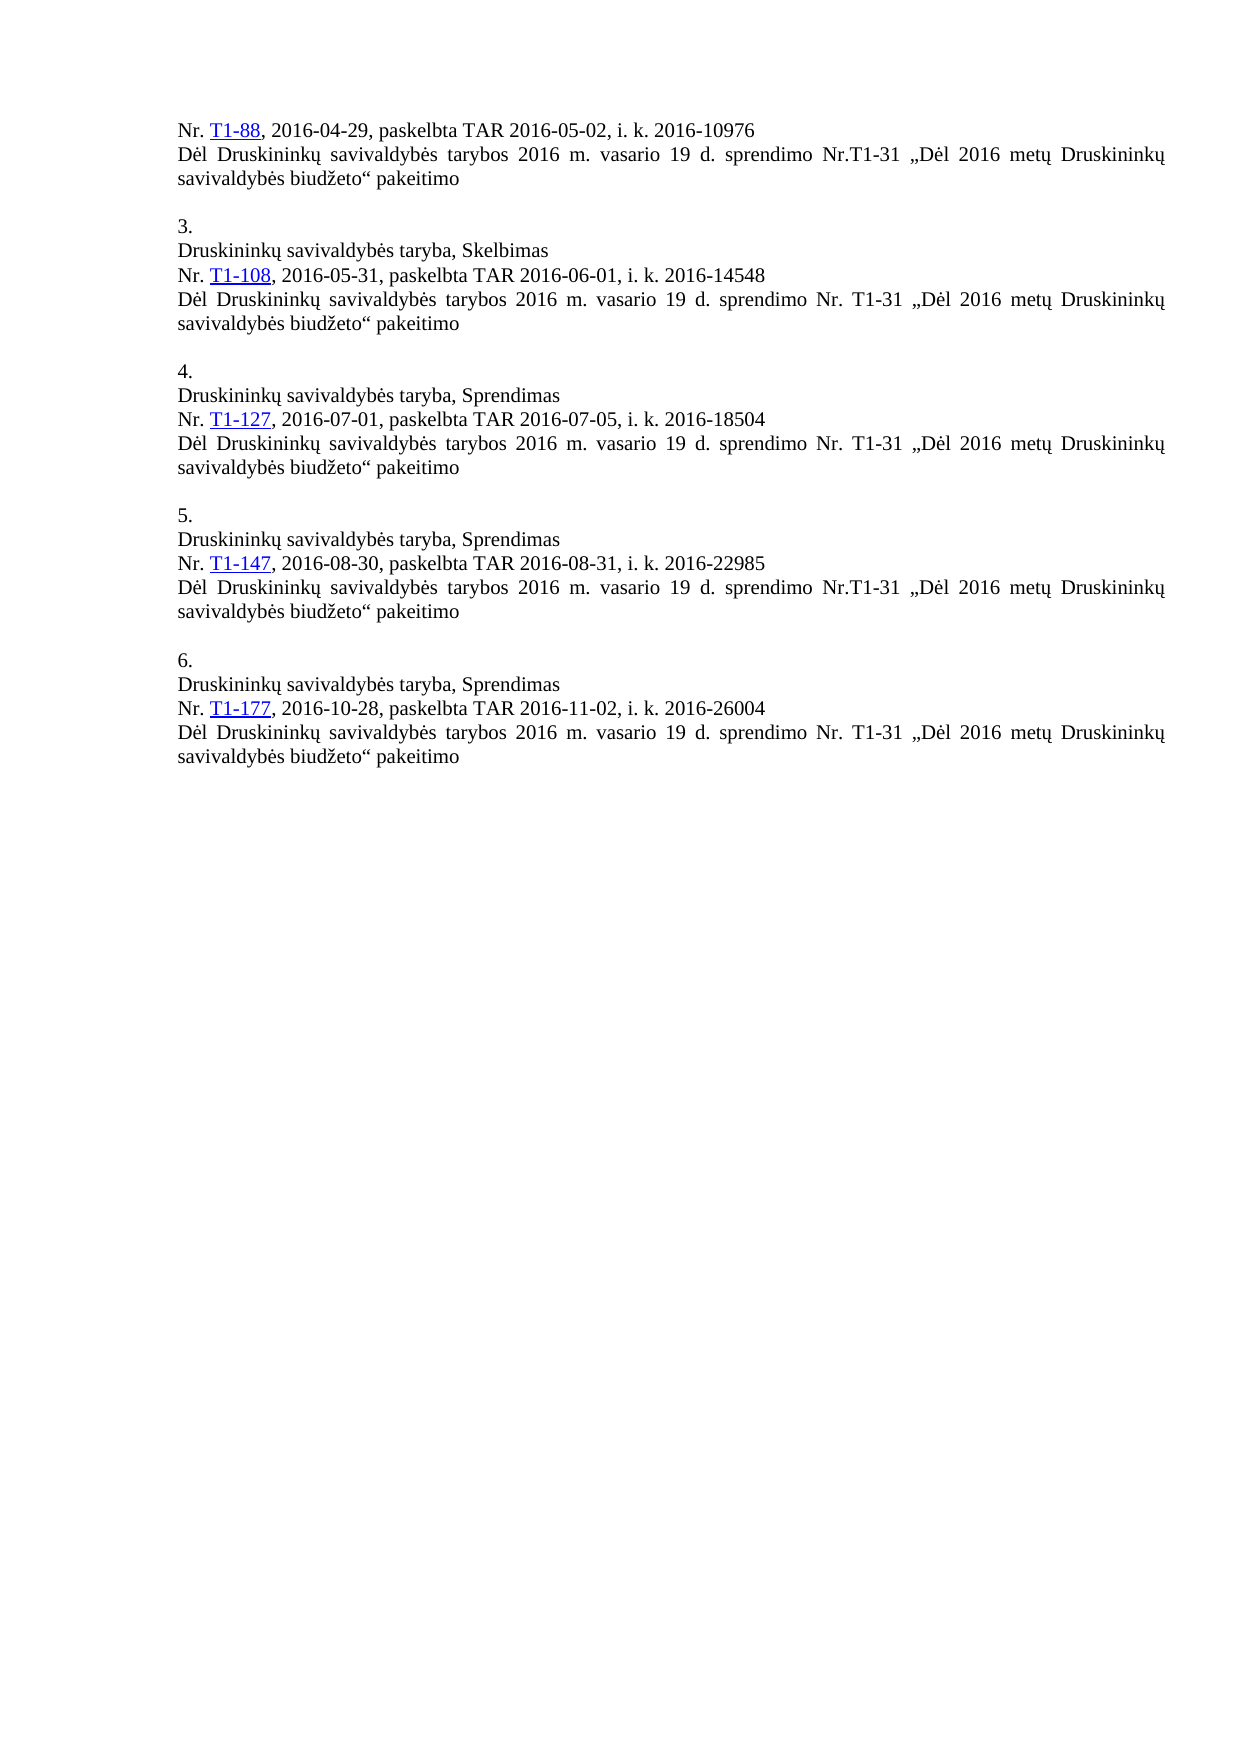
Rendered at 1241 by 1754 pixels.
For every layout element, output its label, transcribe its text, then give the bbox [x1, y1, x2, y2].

text Dėl Druskininkų savivaldybės tarybos 2016 m. vasario 19 d. sprendimo Nr. T1-31 „Dėl 2016 metų Druskininkų savivaldybės biudžeto“ pakeitimo [177, 431, 1166, 479]
text Druskininkų savivaldybės taryba, Sprendimas [177, 383, 1166, 407]
text Druskininkų savivaldybės taryba, Sprendimas [177, 672, 1166, 696]
text Nr. T1-147, 2016-08-30, paskelbta TAR 2016-08-31, i. k. 2016-22985 [177, 551, 1166, 575]
text Dėl Druskininkų savivaldybės tarybos 2016 m. vasario 19 d. sprendimo Nr.T1-31 „Dėl 2016 metų Druskininkų savivaldybės biudžeto“ pakeitimo [177, 575, 1166, 623]
text Nr. T1-88, 2016-04-29, paskelbta TAR 2016-05-02, i. k. 2016-10976 [177, 118, 1166, 142]
text Dėl Druskininkų savivaldybės tarybos 2016 m. vasario 19 d. sprendimo Nr. T1-31 „Dėl 2016 metų Druskininkų savivaldybės biudžeto“ pakeitimo [177, 720, 1166, 768]
text Nr. T1-127, 2016-07-01, paskelbta TAR 2016-07-05, i. k. 2016-18504 [177, 407, 1166, 431]
text 6. [177, 647, 1166, 672]
text 3. [177, 214, 1166, 238]
text 4. [177, 359, 1166, 383]
text Dėl Druskininkų savivaldybės tarybos 2016 m. vasario 19 d. sprendimo Nr. T1-31 „Dėl 2016 metų Druskininkų savivaldybės biudžeto“ pakeitimo [177, 287, 1166, 335]
text Druskininkų savivaldybės taryba, Skelbimas [177, 238, 1166, 262]
text Dėl Druskininkų savivaldybės tarybos 2016 m. vasario 19 d. sprendimo Nr.T1-31 „Dėl 2016 metų Druskininkų savivaldybės biudžeto“ pakeitimo [177, 142, 1166, 190]
text Nr. T1-177, 2016-10-28, paskelbta TAR 2016-11-02, i. k. 2016-26004 [177, 696, 1166, 720]
text Druskininkų savivaldybės taryba, Sprendimas [177, 527, 1166, 551]
text Nr. T1-108, 2016-05-31, paskelbta TAR 2016-06-01, i. k. 2016-14548 [177, 262, 1166, 287]
text 5. [177, 503, 1166, 527]
